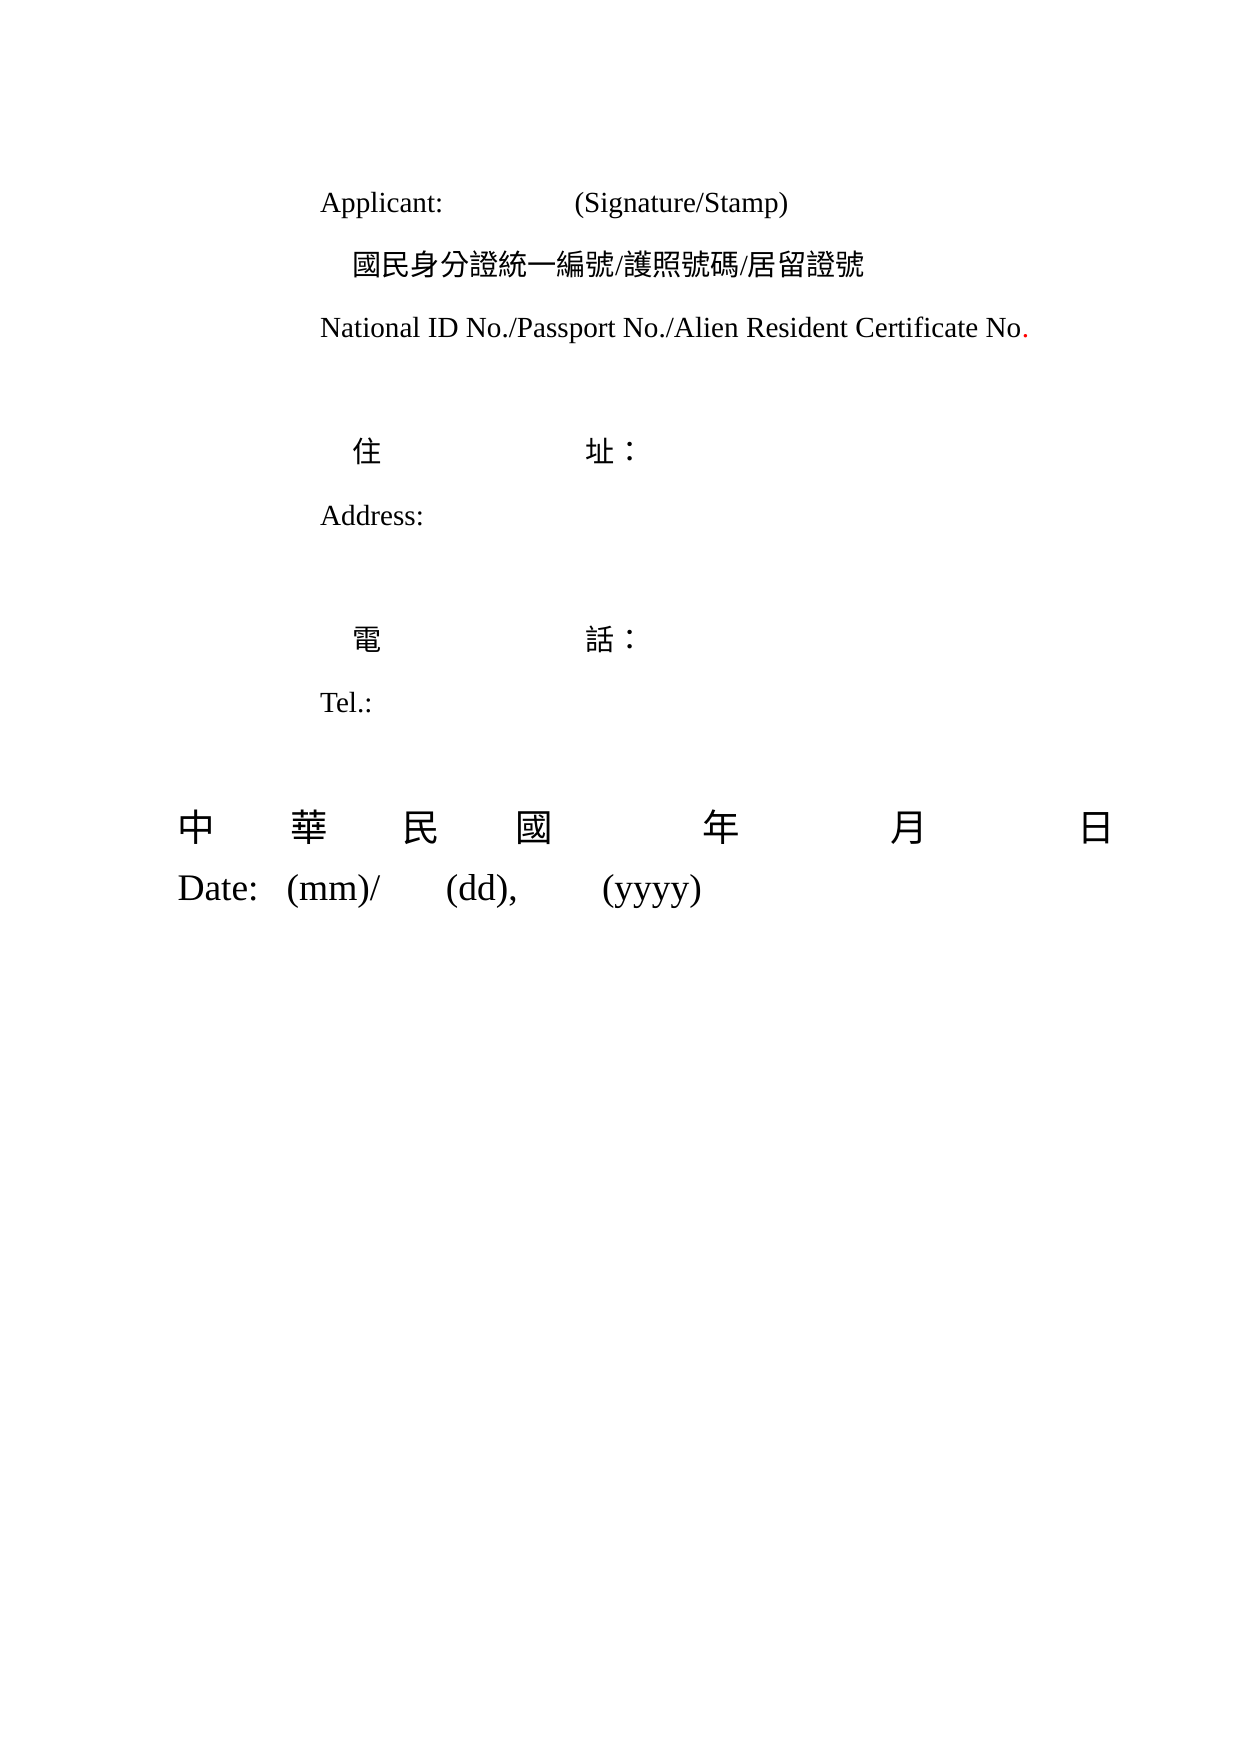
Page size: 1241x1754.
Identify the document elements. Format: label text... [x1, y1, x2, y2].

text Address: [177, 471, 1122, 533]
text 中 華 民 國 年 月 日 [177, 783, 1122, 846]
text Tel.: [177, 658, 1122, 721]
text 國民身分證統一編號/護照號碼/居留證號 [177, 221, 1122, 283]
text 住 址： [177, 408, 1122, 471]
text Date: (mm)/ (dd), (yyyy) [177, 846, 1122, 908]
text 電 話： [177, 596, 1122, 658]
text National ID No./Passport No./Alien Resident Certificate No. [177, 283, 1122, 346]
text Applicant: (Signature/Stamp) [177, 158, 1122, 221]
